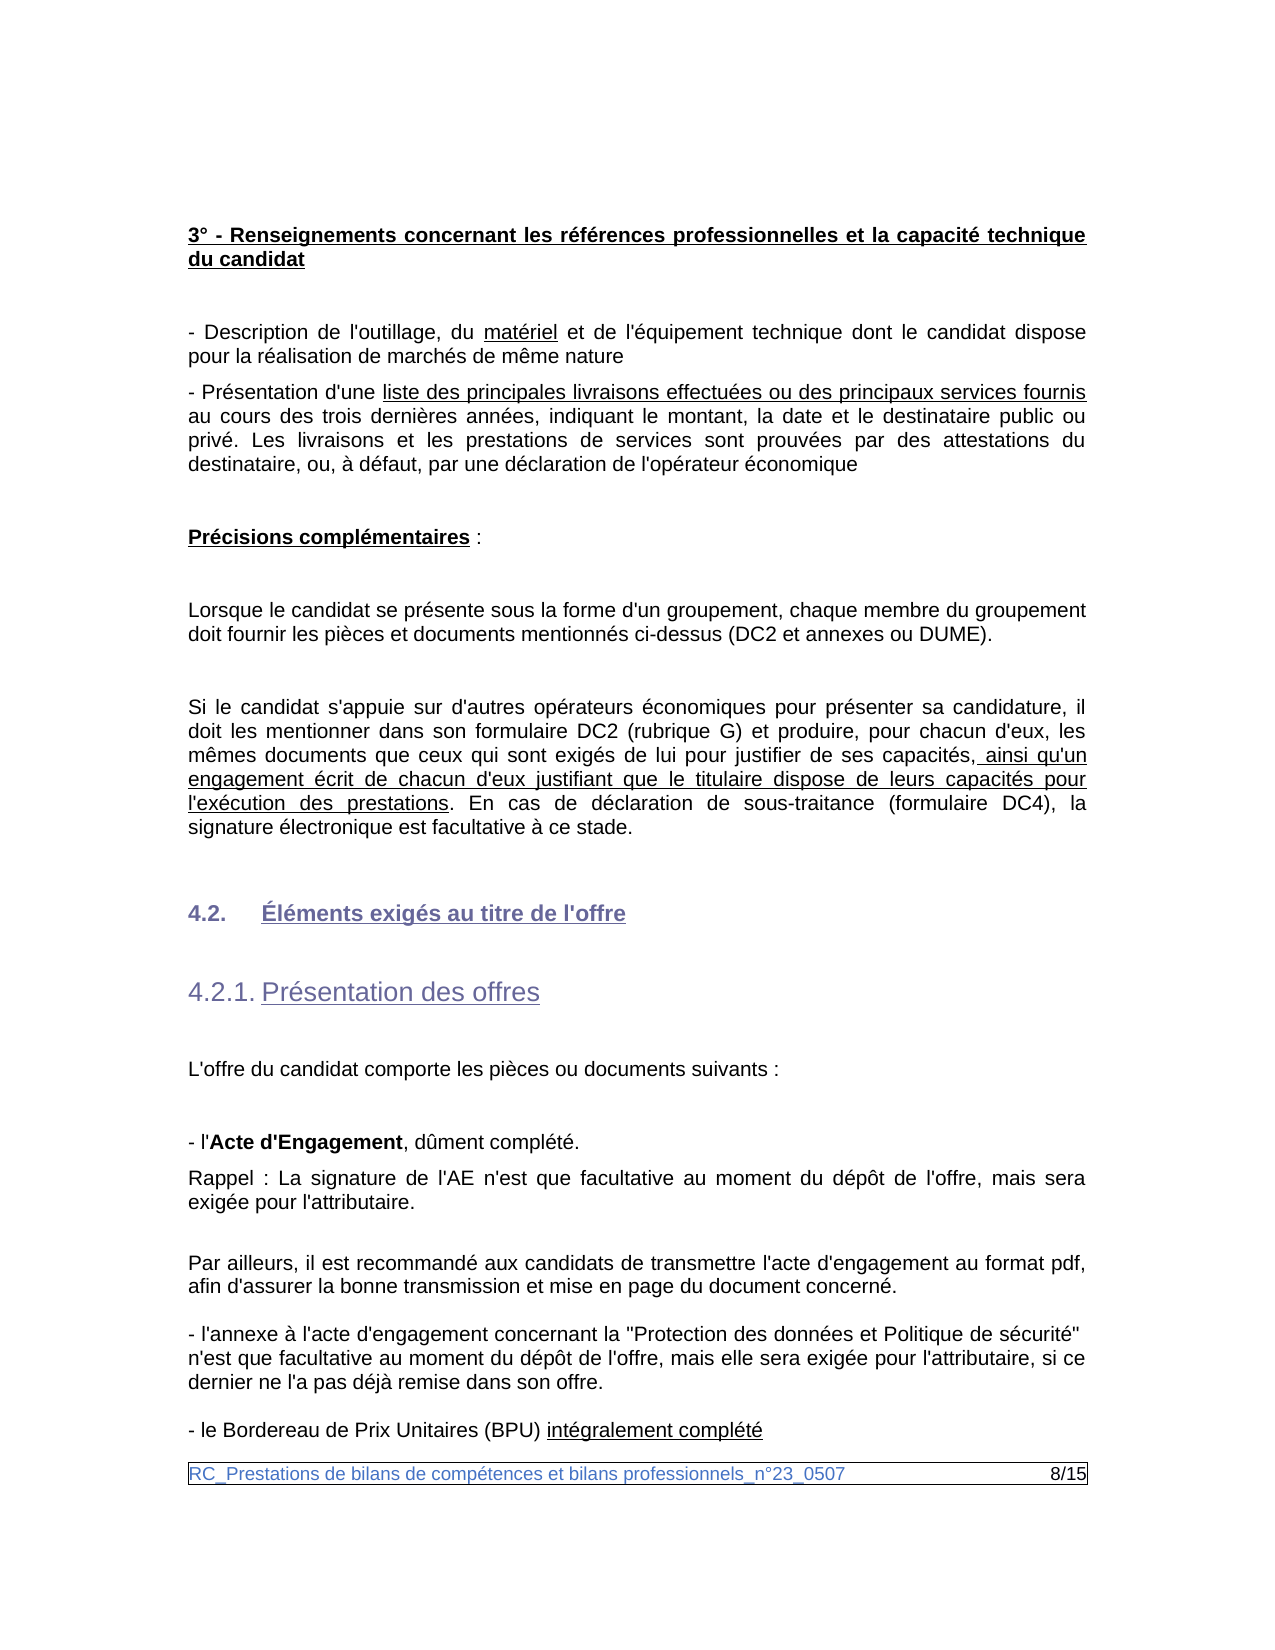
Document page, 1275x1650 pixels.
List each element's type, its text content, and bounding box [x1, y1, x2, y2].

text - l'annexe à l'acte d'engagement concernant la "Protection des données et Politique de sécurité" n'est que facultative au moment du dépôt de l'offre, mais elle sera exigée pour l'attributaire, si ce dernier ne l'a pas déjà remise dans son offre. [188, 1322, 1087, 1394]
text Rappel : La signature de l'AE n'est que facultative au moment du dépôt de l'offre, mais sera exigée pour l'attributaire. [188, 1166, 1087, 1214]
text - le Bordereau de Prix Unitaires (BPU) intégralement complété [188, 1418, 1087, 1442]
subtitle Présentation des offres [188, 976, 1087, 1008]
text - Description de l'outillage, du matériel et de l'équipement technique dont le candidat dispose pour la réalisation de marchés de même nature [188, 320, 1087, 368]
subtitle Éléments exigés au titre de l'offre [188, 900, 1087, 926]
text L'offre du candidat comporte les pièces ou documents suivants : [188, 1057, 1087, 1081]
text du candidat [188, 245, 1087, 271]
text 3° - Renseignements concernant les références professionnelles et la capacité technique [188, 223, 1087, 244]
text - l'Acte d'Engagement, dûment complété. [188, 1129, 1087, 1153]
text Si le candidat s'appuie sur d'autres opérateurs économiques pour présenter sa candidature, il doit les mentionner dans son formulaire DC2 (rubrique G) et produire, pour chacun d'eux, les mêmes documents que ceux qui sont exigés de lui pour justifier de ses capacités, ainsi qu'un engagement écrit de chacun d'eux justifiant que le titulaire dispose de leurs capacités pour [188, 695, 1087, 788]
text Lorsque le candidat se présente sous la forme d'un groupement, chaque membre du groupement doit fournir les pièces et documents mentionnés ci-dessus (DC2 et annexes ou DUME). [188, 598, 1087, 646]
text l'exécution des prestations. En cas de déclaration de sous-traitance (formulaire DC4), la signature électronique est facultative à ce stade. [188, 789, 1087, 838]
text - Présentation d'une liste des principales livraisons effectuées ou des principaux services fournis au cours des trois dernières années, indiquant le montant, la date et le destinataire public ou privé. Les livraisons et les prestations de services sont prouvées par des attestations du destinataire, ou, à défaut, par une déclaration de l'opérateur économique [188, 380, 1087, 476]
text Par ailleurs, il est recommandé aux candidats de transmettre l'acte d'engagement au format pdf, afin d'assurer la bonne transmission et mise en page du document concerné. [188, 1250, 1087, 1298]
text Précisions complémentaires : [188, 525, 1087, 549]
